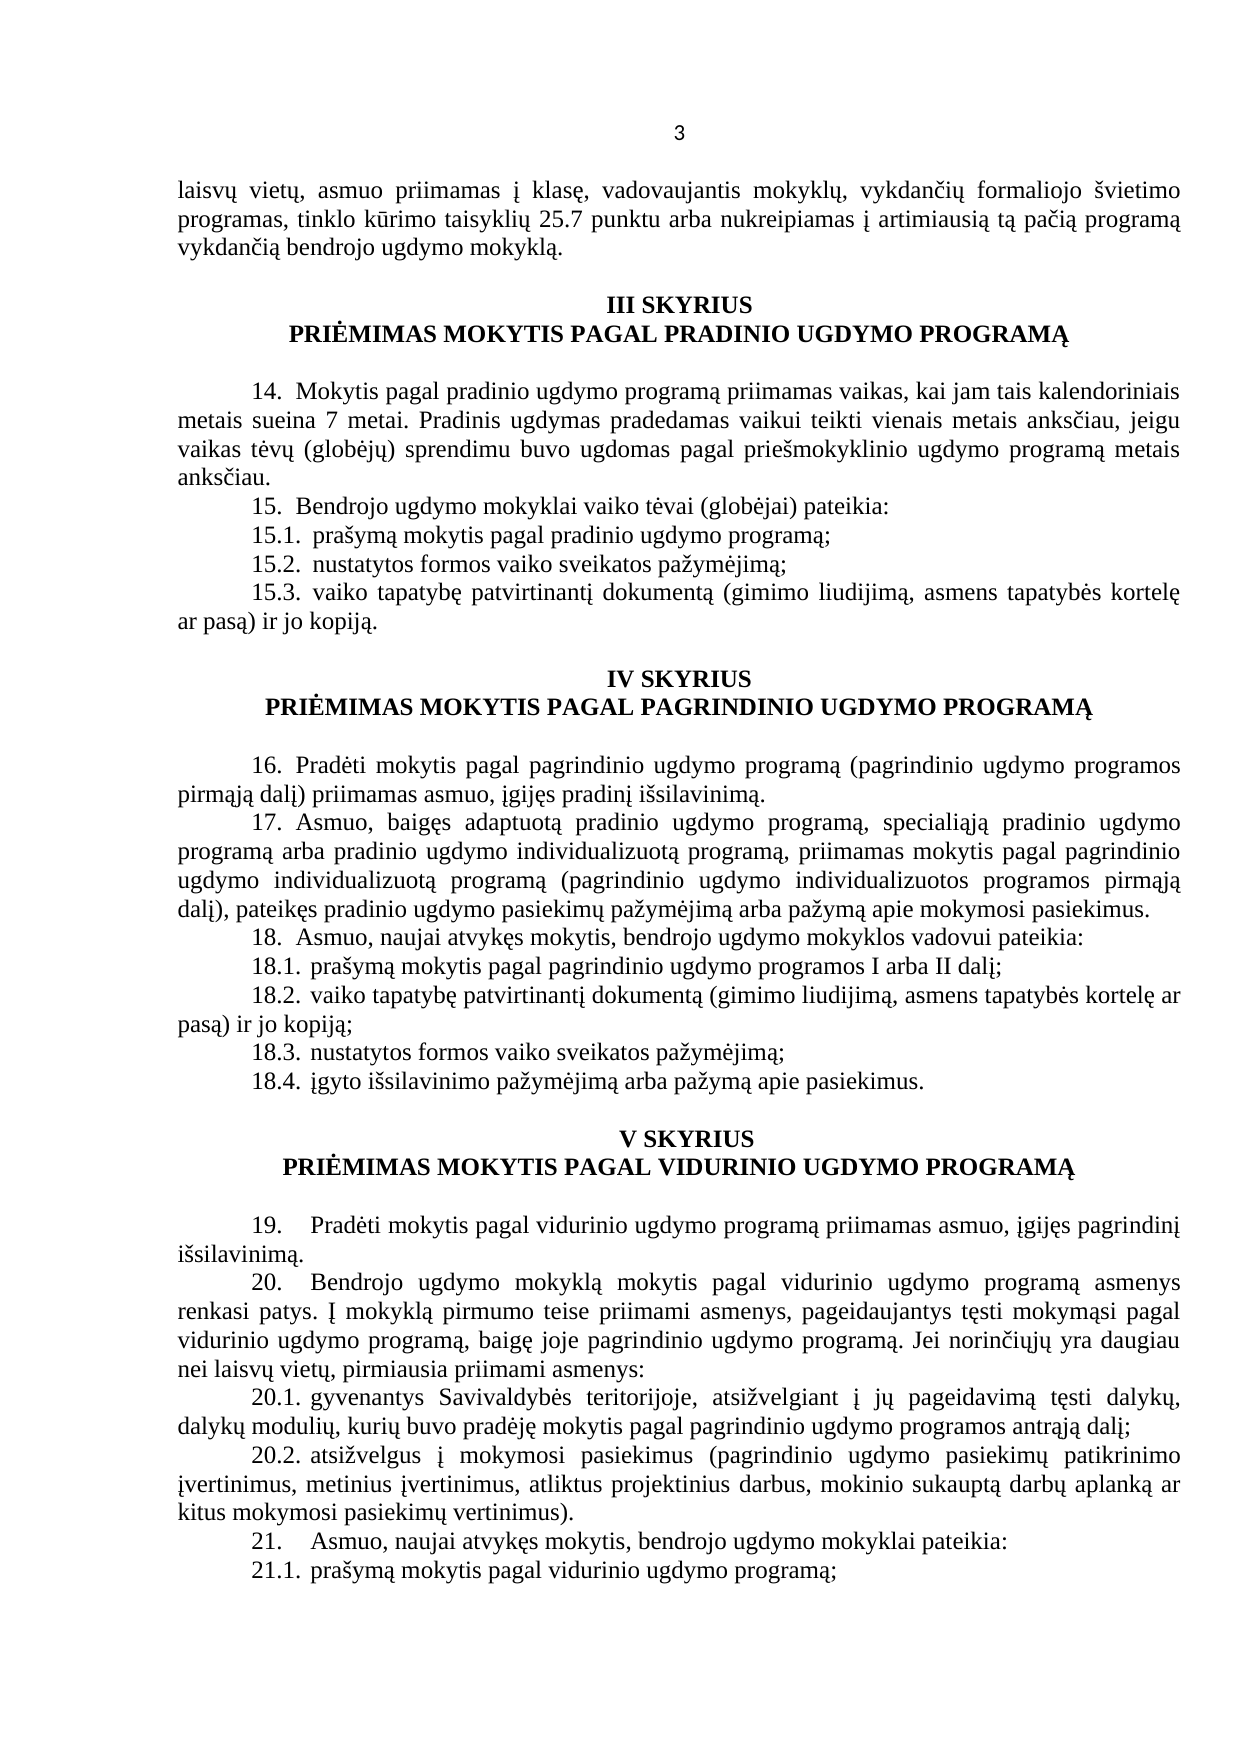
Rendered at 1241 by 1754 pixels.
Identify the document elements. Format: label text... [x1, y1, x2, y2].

text 18.1. prašymą mokytis pagal pagrindinio ugdymo programos I arba II dalį; [177, 951, 1181, 980]
text 18.4. įgyto išsilavinimo pažymėjimą arba pažymą apie pasiekimus. [177, 1066, 1181, 1095]
text 20.1. gyvenantys Savivaldybės teritorijoje, atsižvelgiant į jų pageidavimą tęsti dalykų, dalykų modulių, kurių buvo pradėję mokytis pagal pagrindinio ugdymo programos antrąją dalį; [177, 1382, 1181, 1440]
text 18. Asmuo, naujai atvykęs mokytis, bendrojo ugdymo mokyklos vadovui pateikia: [177, 922, 1181, 951]
text 20. Bendrojo ugdymo mokyklą mokytis pagal vidurinio ugdymo programą asmenys renkasi patys. Į mokyklą pirmumo teise priimami asmenys, pageidaujantys tęsti mokymąsi pagal vidurinio ugdymo programą, baigę joje pagrindinio ugdymo programą. Jei norinčiųjų yra daugiau nei laisvų vietų, pirmiausia priimami asmenys: [177, 1267, 1181, 1382]
text IV SKYRIUS [177, 664, 1181, 692]
text III SKYRIUS [177, 290, 1181, 319]
text V SKYRIUS [177, 1124, 1181, 1152]
text 15.3. vaiko tapatybę patvirtinantį dokumentą (gimimo liudijimą, asmens tapatybės kortelę ar pasą) ir jo kopiją. [177, 577, 1181, 635]
text 20.2. atsižvelgus į mokymosi pasiekimus (pagrindinio ugdymo pasiekimų patikrinimo įvertinimus, metinius įvertinimus, atliktus projektinius darbus, mokinio sukauptą darbų aplanką ar kitus mokymosi pasiekimų vertinimus). [177, 1440, 1181, 1526]
text 16. Pradėti mokytis pagal pagrindinio ugdymo programą (pagrindinio ugdymo programos pirmąją dalį) priimamas asmuo, įgijęs pradinį išsilavinimą. [177, 750, 1181, 807]
text PRIĖMIMAS MOKYTIS PAGAL PRADINIO UGDYMO PROGRAMĄ [177, 319, 1181, 347]
text 21. Asmuo, naujai atvykęs mokytis, bendrojo ugdymo mokyklai pateikia: [177, 1526, 1181, 1555]
text 18.2. vaiko tapatybę patvirtinantį dokumentą (gimimo liudijimą, asmens tapatybės kortelę ar pasą) ir jo kopiją; [177, 980, 1181, 1037]
text 14. Mokytis pagal pradinio ugdymo programą priimamas vaikas, kai jam tais kalendoriniais metais sueina 7 metai. Pradinis ugdymas pradedamas vaikui teikti vienais metais anksčiau, jeigu vaikas tėvų (globėjų) sprendimu buvo ugdomas pagal priešmokyklinio ugdymo programą metais anksčiau. [177, 376, 1181, 491]
text 18.3. nustatytos formos vaiko sveikatos pažymėjimą; [177, 1037, 1181, 1066]
text 15.1. prašymą mokytis pagal pradinio ugdymo programą; [177, 520, 1181, 549]
text 15. Bendrojo ugdymo mokyklai vaiko tėvai (globėjai) pateikia: [177, 491, 1181, 520]
text laisvų vietų, asmuo priimamas į klasę, vadovaujantis mokyklų, vykdančių formaliojo švietimo programas, tinklo kūrimo taisyklių 25.7 punktu arba nukreipiamas į artimiausią tą pačią programą vykdančią bendrojo ugdymo mokyklą. [177, 175, 1181, 261]
text PRIĖMIMAS MOKYTIS PAGAL PAGRINDINIO UGDYMO PROGRAMĄ [177, 692, 1181, 721]
text 19. Pradėti mokytis pagal vidurinio ugdymo programą priimamas asmuo, įgijęs pagrindinį išsilavinimą. [177, 1210, 1181, 1267]
text PRIĖMIMAS MOKYTIS PAGAL VIDURINIO UGDYMO PROGRAMĄ [177, 1152, 1181, 1181]
text 21.1. prašymą mokytis pagal vidurinio ugdymo programą; [177, 1555, 1181, 1584]
text 17. Asmuo, baigęs adaptuotą pradinio ugdymo programą, specialiąją pradinio ugdymo programą arba pradinio ugdymo individualizuotą programą, priimamas mokytis pagal pagrindinio ugdymo individualizuotą programą (pagrindinio ugdymo individualizuotos programos pirmąją dalį), pateikęs pradinio ugdymo pasiekimų pažymėjimą arba pažymą apie mokymosi pasiekimus. [177, 807, 1181, 922]
text 15.2. nustatytos formos vaiko sveikatos pažymėjimą; [177, 549, 1181, 577]
